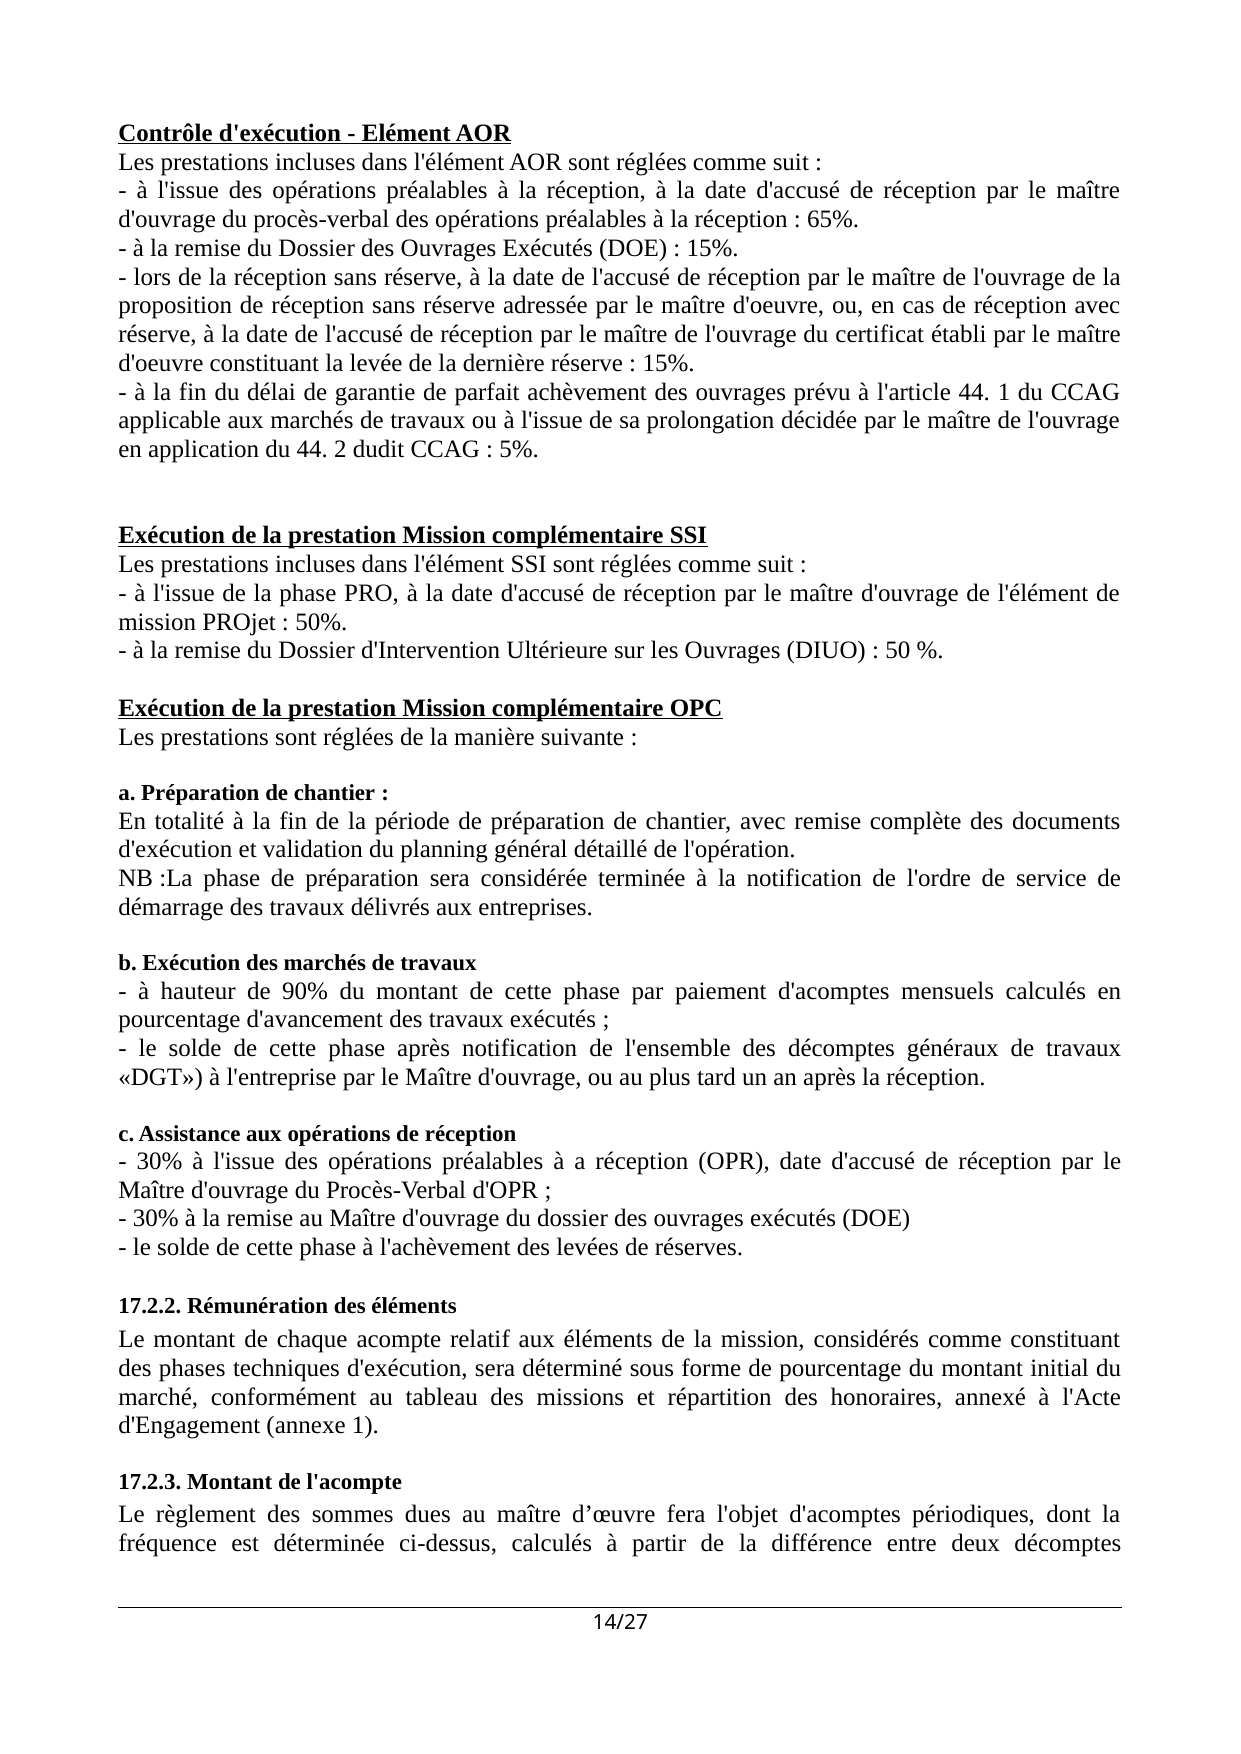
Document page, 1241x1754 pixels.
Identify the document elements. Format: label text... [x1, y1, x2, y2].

list a. Préparation de chantier : [118, 779, 1122, 806]
list Exécution de la prestation Mission complémentaire SSI [118, 521, 1122, 549]
text Les prestations sont réglées de la manière suivante : [118, 722, 1122, 751]
text 17.2.3. Montant de l'acompte [118, 1468, 1122, 1494]
text 17.2.2. Rémunération des éléments [118, 1292, 1122, 1319]
text - à la remise du Dossier des Ouvrages Exécutés (DOE) : 15%. [118, 233, 1122, 262]
text En totalité à la fin de la période de préparation de chantier, avec remise complète des documents d'exécution et validation du planning général détaillé de l'opération. [118, 806, 1122, 863]
text - le solde de cette phase à l'achèvement des levées de réserves. [118, 1232, 1122, 1261]
text - à la remise du Dossier d'Intervention Ultérieure sur les Ouvrages (DIUO) : 50 %. [118, 636, 1122, 664]
text b. Exécution des marchés de travaux [118, 949, 1122, 976]
text Les prestations incluses dans l'élément SSI sont réglées comme suit : [118, 549, 1122, 578]
text c. Assistance aux opérations de réception [118, 1119, 1122, 1146]
text - à l'issue des opérations préalables à la réception, à la date d'accusé de réception par le maître d'ouvrage du procès-verbal des opérations préalables à la réception : 65%. [118, 176, 1122, 233]
text - 30% à la remise au Maître d'ouvrage du dossier des ouvrages exécutés (DOE) [118, 1203, 1122, 1232]
list Exécution de la prestation Mission complémentaire OPC [118, 693, 1122, 722]
list Contrôle d'exécution - Elément AOR [118, 118, 1122, 147]
text - à l'issue de la phase PRO, à la date d'accusé de réception par le maître d'ouvrage de l'élément de mission PROjet : 50%. [118, 578, 1122, 636]
text - à la fin du délai de garantie de parfait achèvement des ouvrages prévu à l'article 44. 1 du CCAG applicable aux marchés de travaux ou à l'issue de sa prolongation décidée par le maître de l'ouvrage en application du 44. 2 dudit CCAG : 5%. [118, 377, 1122, 463]
text NB :La phase de préparation sera considérée terminée à la notification de l'ordre de service de démarrage des travaux délivrés aux entreprises. [118, 863, 1122, 921]
text Les prestations incluses dans l'élément AOR sont réglées comme suit : [118, 147, 1122, 176]
text - lors de la réception sans réserve, à la date de l'accusé de réception par le maître de l'ouvrage de la proposition de réception sans réserve adressée par le maître d'oeuvre, ou, en cas de réception avec réserve, à la date de l'accusé de réception par le maître de l'ouvrage du certificat établi par le maître d'oeuvre constituant la levée de la dernière réserve : 15%. [118, 262, 1122, 377]
text - 30% à l'issue des opérations préalables à a réception (OPR), date d'accusé de réception par le Maître d'ouvrage du Procès-Verbal d'OPR ; [118, 1146, 1122, 1203]
text - à hauteur de 90% du montant de cette phase par paiement d'acomptes mensuels calculés en pourcentage d'avancement des travaux exécutés ; [118, 976, 1122, 1033]
text - le solde de cette phase après notification de l'ensemble des décomptes généraux de travaux «DGT») à l'entreprise par le Maître d'ouvrage, ou au plus tard un an après la réception. [118, 1033, 1122, 1091]
text Le règlement des sommes dues au maître d’œuvre fera l'objet d'acomptes périodiques, dont la fréquence est déterminée ci-dessus, calculés à partir de la différence entre deux décomptes [118, 1499, 1122, 1557]
text Le montant de chaque acompte relatif aux éléments de la mission, considérés comme constituant des phases techniques d'exécution, sera déterminé sous forme de pourcentage du montant initial du marché, conformément au tableau des missions et répartition des honoraires, annexé à l'Acte d'Engagement (annexe 1). [118, 1324, 1122, 1439]
